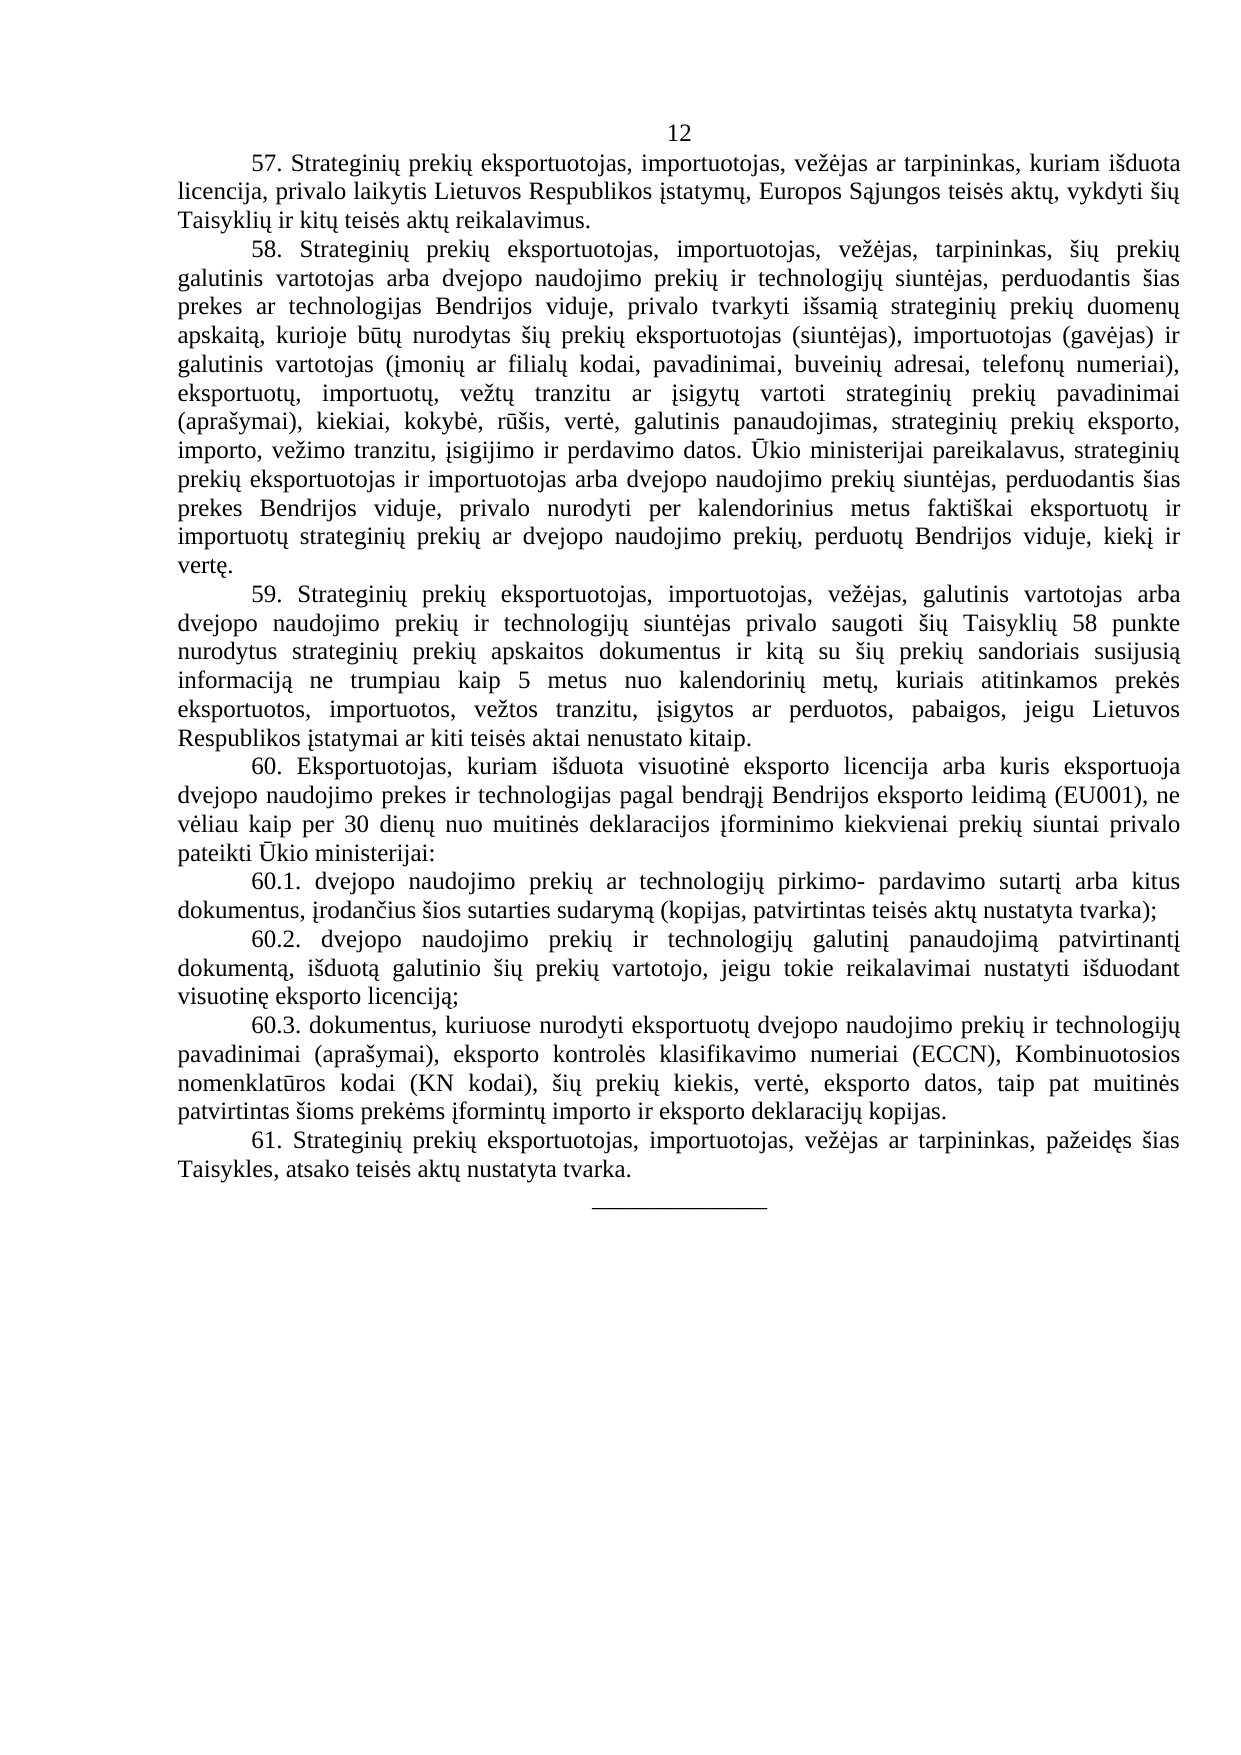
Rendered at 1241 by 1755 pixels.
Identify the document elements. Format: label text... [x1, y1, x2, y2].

text 58. Strateginių prekių eksportuotojas, importuotojas, vežėjas, tarpininkas, šių prekių galutinis vartotojas arba dvejopo naudojimo prekių ir technologijų siuntėjas, perduodantis šias prekes ar technologijas Bendrijos viduje, privalo tvarkyti išsamią strateginių prekių duomenų apskaitą, kurioje būtų nurodytas šių prekių eksportuotojas (siuntėjas), importuotojas (gavėjas) ir galutinis vartotojas (įmonių ar filialų kodai, pavadinimai, buveinių adresai, telefonų numeriai), eksportuotų, importuotų, vežtų tranzitu ar įsigytų vartoti strateginių prekių pavadinimai (aprašymai), kiekiai, kokybė, rūšis, vertė, galutinis panaudojimas, strateginių prekių eksporto, importo, vežimo tranzitu, įsigijimo ir perdavimo datos. Ūkio ministerijai pareikalavus, strateginių prekių eksportuotojas ir importuotojas arba dvejopo naudojimo prekių siuntėjas, perduodantis šias prekes Bendrijos viduje, privalo nurodyti per kalendorinius metus faktiškai eksportuotų ir importuotų strateginių prekių ar dvejopo naudojimo prekių, perduotų Bendrijos viduje, kiekį ir vertę. [177, 234, 1181, 579]
text 59. Strateginių prekių eksportuotojas, importuotojas, vežėjas, galutinis vartotojas arba dvejopo naudojimo prekių ir technologijų siuntėjas privalo saugoti šių Taisyklių 58 punkte nurodytus strateginių prekių apskaitos dokumentus ir kitą su šių prekių sandoriais susijusią informaciją ne trumpiau kaip 5 metus nuo kalendorinių metų, kuriais atitinkamos prekės eksportuotos, importuotos, vežtos tranzitu, įsigytos ar perduotos, pabaigos, jeigu Lietuvos Respublikos įstatymai ar kiti teisės aktai nenustato kitaip. [177, 579, 1181, 751]
text 60.1. dvejopo naudojimo prekių ar technologijų pirkimo- pardavimo sutartį arba kitus dokumentus, įrodančius šios sutarties sudarymą (kopijas, patvirtintas teisės aktų nustatyta tvarka); [177, 866, 1181, 924]
text 60. Eksportuotojas, kuriam išduota visuotinė eksporto licencija arba kuris eksportuoja dvejopo naudojimo prekes ir technologijas pagal bendrąjį Bendrijos eksporto leidimą (EU001), ne vėliau kaip per 30 dienų nuo muitinės deklaracijos įforminimo kiekvienai prekių siuntai privalo pateikti Ūkio ministerijai: [177, 751, 1181, 866]
text ______________ [177, 1183, 1181, 1211]
text 57. Strateginių prekių eksportuotojas, importuotojas, vežėjas ar tarpininkas, kuriam išduota licencija, privalo laikytis Lietuvos Respublikos įstatymų, Europos Sąjungos teisės aktų, vykdyti šių Taisyklių ir kitų teisės aktų reikalavimus. [177, 148, 1181, 234]
text 61. Strateginių prekių eksportuotojas, importuotojas, vežėjas ar tarpininkas, pažeidęs šias Taisykles, atsako teisės aktų nustatyta tvarka. [177, 1125, 1181, 1183]
text 60.2. dvejopo naudojimo prekių ir technologijų galutinį panaudojimą patvirtinantį dokumentą, išduotą galutinio šių prekių vartotojo, jeigu tokie reikalavimai nustatyti išduodant visuotinę eksporto licenciją; [177, 924, 1181, 1010]
text 60.3. dokumentus, kuriuose nurodyti eksportuotų dvejopo naudojimo prekių ir technologijų pavadinimai (aprašymai), eksporto kontrolės klasifikavimo numeriai (ECCN), Kombinuotosios nomenklatūros kodai (KN kodai), šių prekių kiekis, vertė, eksporto datos, taip pat muitinės patvirtintas šioms prekėms įformintų importo ir eksporto deklaracijų kopijas. [177, 1010, 1181, 1125]
